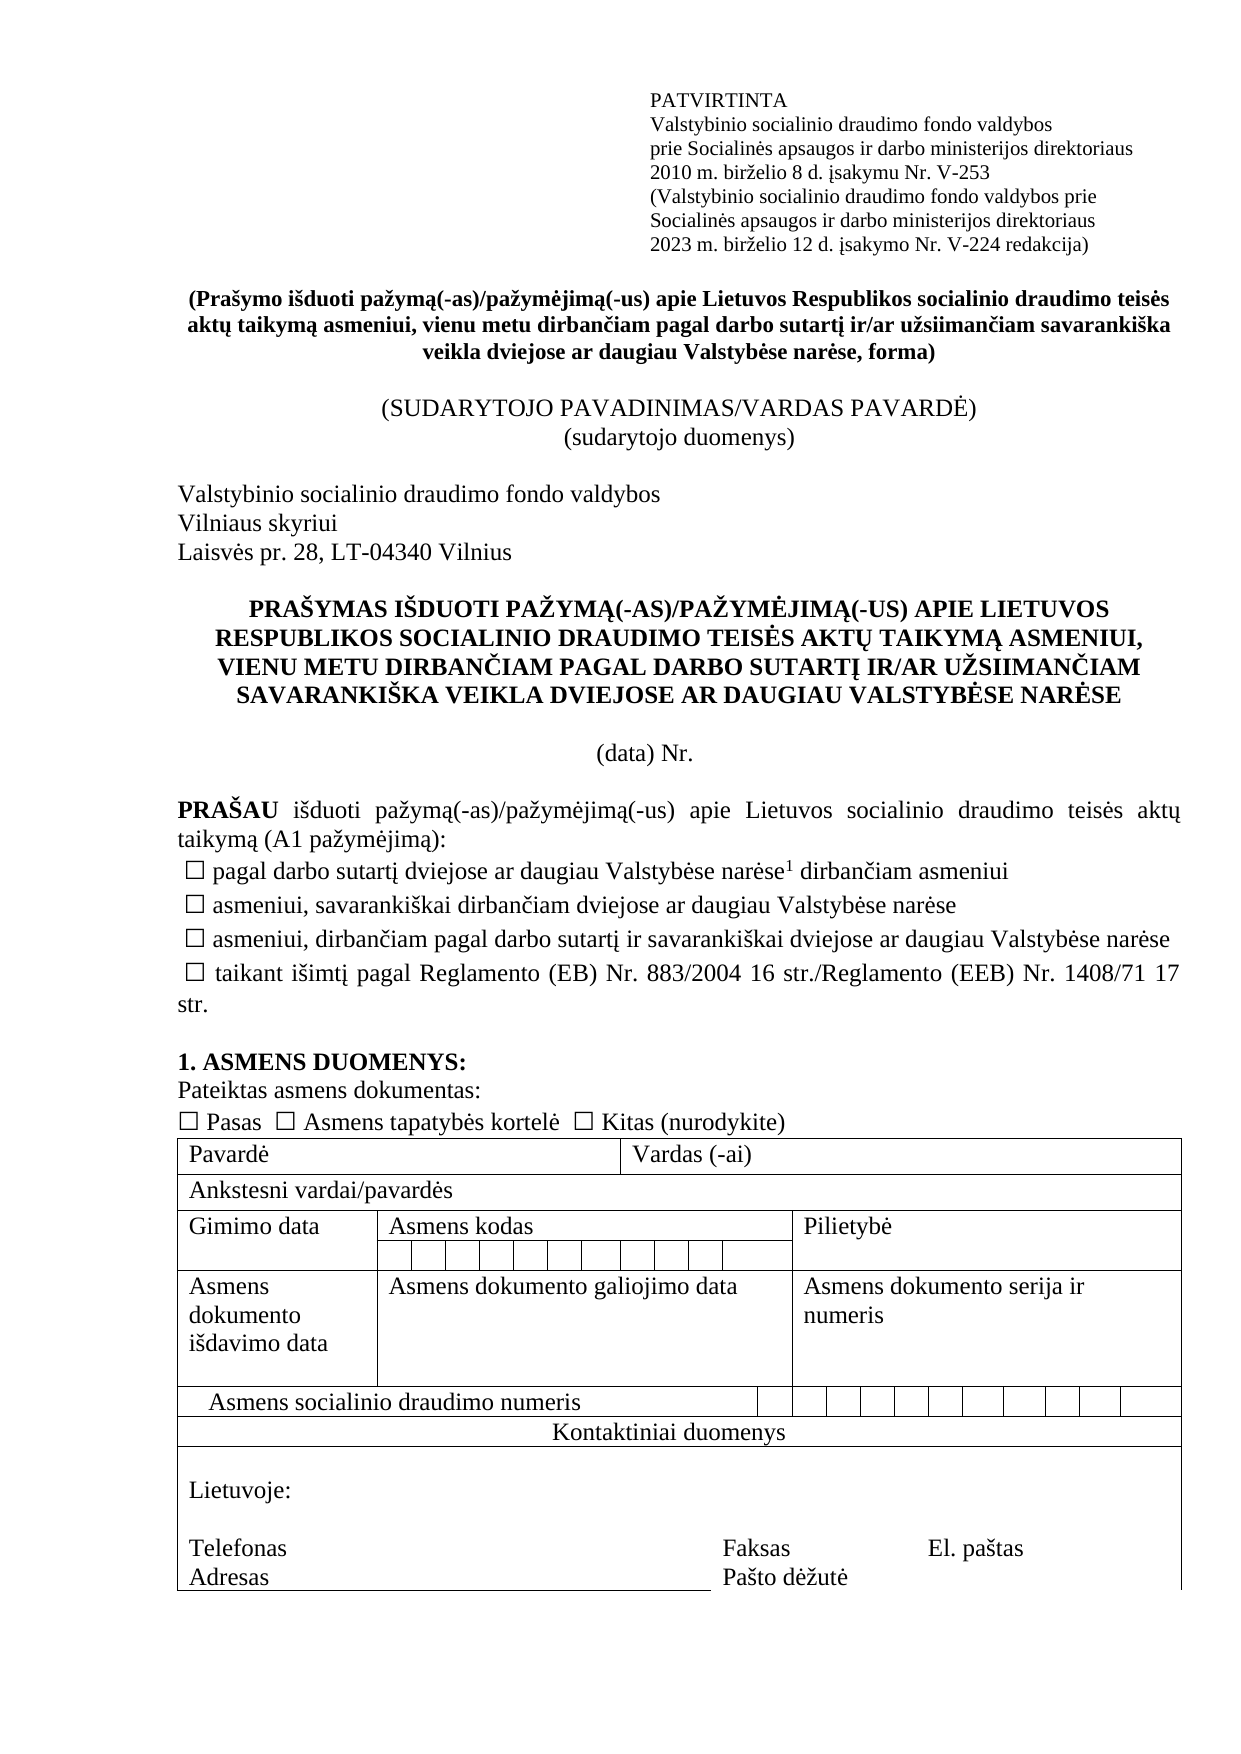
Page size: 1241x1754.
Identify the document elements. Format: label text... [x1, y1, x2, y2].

text Socialinės apsaugos ir darbo ministerijos direktoriaus [650, 208, 1181, 232]
table_cell [178, 1447, 349, 1475]
text (SUDARYTOJO PAVADINIMAS/VARDAS PAVARDĖ) [177, 393, 1181, 422]
table_cell [514, 1241, 547, 1270]
table_header Pavardė [178, 1139, 620, 1174]
table_cell Kontaktiniai duomenys [350, 1417, 988, 1446]
table_cell [895, 1387, 928, 1416]
table_cell [988, 1447, 1181, 1475]
text prie Socialinės apsaugos ir darbo ministerijos direktoriaus [650, 136, 1181, 160]
text Pateiktas asmens dokumentas: [177, 1075, 1181, 1104]
table_cell [655, 1241, 688, 1270]
table_cell [827, 1387, 860, 1416]
table_cell [582, 1241, 620, 1270]
table_header Vardas (-ai) [621, 1139, 1181, 1174]
table_cell Asmens socialinio draudimo numeris [178, 1387, 757, 1416]
text Valstybinio socialinio draudimo fondo valdybos [177, 479, 1181, 508]
table_cell [758, 1387, 792, 1416]
table_cell [178, 1417, 349, 1446]
table_cell [480, 1241, 513, 1270]
table_cell [963, 1387, 1003, 1416]
table_cell [350, 1475, 711, 1533]
text Laisvės pr. 28, LT-04340 Vilnius [177, 537, 1181, 565]
table_cell [1046, 1387, 1079, 1416]
text PATVIRTINTA [650, 88, 1181, 112]
text ☐ Pasas ☐ Asmens tapatybės kortelė ☐ Kitas (nurodykite) [177, 1104, 1181, 1138]
text (sudarytojo duomenys) [177, 422, 1181, 450]
table_cell Telefonas [178, 1533, 711, 1562]
text (data) Nr. [177, 738, 1181, 767]
table_cell [689, 1241, 722, 1270]
table_cell [1080, 1387, 1120, 1416]
text PRAŠAU išduoti pažymą(-as)/pažymėjimą(-us) apie Lietuvos socialinio draudimo teisės aktų taikymą (A1 pažymėjimą): [177, 795, 1181, 853]
table_cell Ankstesni vardai/pavardės [178, 1175, 1181, 1210]
text PRAŠYMAS IŠDUOTI PAŽYMĄ(-AS)/PAŽYMĖJIMĄ(-US) APIE LIETUVOS RESPUBLIKOS SOCIALINIO DRAUDIMO TEISĖS AKTŲ TAIKYMĄ ASMENIUI, VIENU METU DIRBANČIAM PAGAL DARBO SUTARTĮ IR/AR UŽSIIMANČIAM SAVARANKIŠKA VEIKLA DVIEJOSE AR DAUGIAU VALSTYBĖSE NARĖSE [177, 594, 1181, 709]
text (Valstybinio socialinio draudimo fondo valdybos prie [650, 184, 1181, 208]
table_cell [711, 1475, 1181, 1533]
text Vilniaus skyriui [177, 508, 1181, 537]
table_cell Pilietybė [793, 1211, 1181, 1270]
text 1. ASMENS DUOMENYS: [177, 1047, 1181, 1075]
table_cell Asmens kodas [378, 1211, 792, 1240]
text Valstybinio socialinio draudimo fondo valdybos [650, 112, 1181, 136]
table_cell [548, 1241, 581, 1270]
text ☐ asmeniui, savarankiškai dirbančiam dviejose ar daugiau Valstybėse narėse [177, 887, 1181, 921]
table_cell [793, 1387, 826, 1416]
table_cell Asmens dokumento išdavimo data [178, 1271, 377, 1386]
table_cell Asmens dokumento galiojimo data [378, 1271, 792, 1386]
table_cell [861, 1387, 894, 1416]
text ☐ pagal darbo sutartį dviejose ar daugiau Valstybėse narėse1 dirbančiam asmeniui [177, 853, 1181, 887]
table_cell [378, 1241, 411, 1270]
text (Prašymo išduoti pažymą(-as)/pažymėjimą(-us) apie Lietuvos Respublikos socialinio draudimo teisės aktų taikymą asmeniui, vienu metu dirbančiam pagal darbo sutartį ir/ar užsiimančiam savarankiška veikla dviejose ar daugiau Valstybėse narėse, forma) [177, 285, 1181, 364]
table_cell Lietuvoje: [178, 1475, 349, 1533]
table_cell [929, 1387, 962, 1416]
table_cell [350, 1447, 988, 1475]
table_cell [621, 1241, 654, 1270]
table_cell [988, 1417, 1181, 1446]
table_cell Adresas [178, 1562, 711, 1590]
table_cell Pašto dėžutė [711, 1562, 1181, 1590]
text 2010 m. birželio 8 d. įsakymu Nr. V-253 [650, 160, 1181, 184]
table_cell Faksas El. paštas [711, 1533, 1181, 1562]
text ☐ taikant išimtį pagal Reglamento (EB) Nr. 883/2004 16 str./Reglamento (EEB) Nr. 1408/71 17 str. [177, 955, 1181, 1018]
table_cell [446, 1241, 479, 1270]
text ☐ asmeniui, dirbančiam pagal darbo sutartį ir savarankiškai dviejose ar daugiau Valstybėse narėse [177, 921, 1181, 955]
table_cell [1121, 1387, 1181, 1416]
text 2023 m. birželio 12 d. įsakymo Nr. V-224 redakcija) [650, 232, 1181, 256]
table_cell [723, 1241, 792, 1270]
table_cell [1004, 1387, 1045, 1416]
table_cell Gimimo data [178, 1211, 377, 1270]
table_cell [412, 1241, 445, 1270]
table_cell Asmens dokumento serija ir numeris [793, 1271, 1181, 1386]
